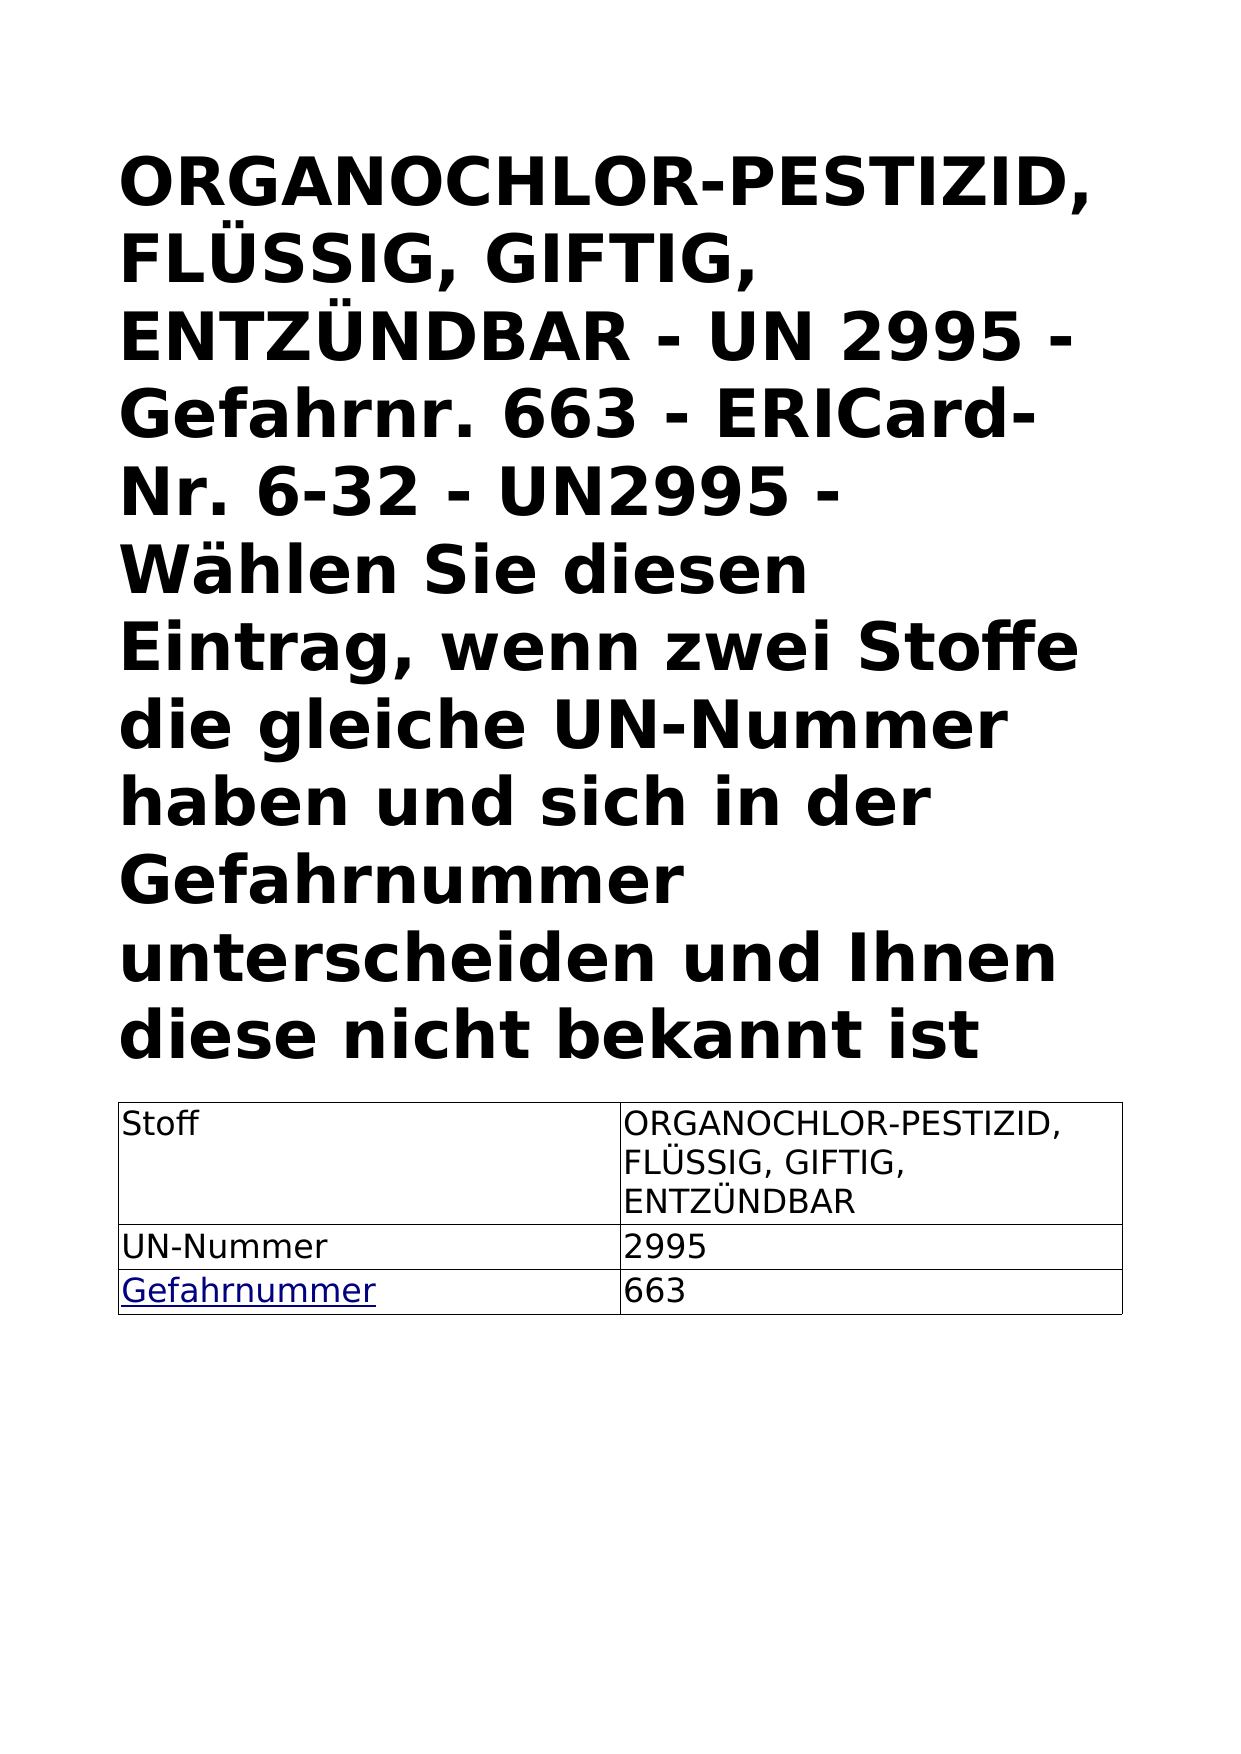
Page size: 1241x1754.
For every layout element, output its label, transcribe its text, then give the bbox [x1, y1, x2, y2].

table_cell 2995 [621, 1225, 1122, 1269]
table_header Stoff [119, 1103, 620, 1224]
table_cell Gefahrnummer [119, 1270, 620, 1314]
subtitle ORGANOCHLOR-PESTIZID, FLÜSSIG, GIFTIG, ENTZÜNDBAR - UN 2995 - Gefahrnr. 663 - ERICard-Nr. 6-32 - UN2995 - Wählen Sie diesen Eintrag, wenn zwei Stoffe die gleiche UN-Nummer haben und sich in der Gefahrnummer unterscheiden und Ihnen diese nicht bekannt ist [118, 143, 1122, 1074]
table_header ORGANOCHLOR-PESTIZID, FLÜSSIG, GIFTIG, ENTZÜNDBAR [621, 1103, 1122, 1224]
table_cell 663 [621, 1270, 1122, 1314]
table_cell UN-Nummer [119, 1225, 620, 1269]
